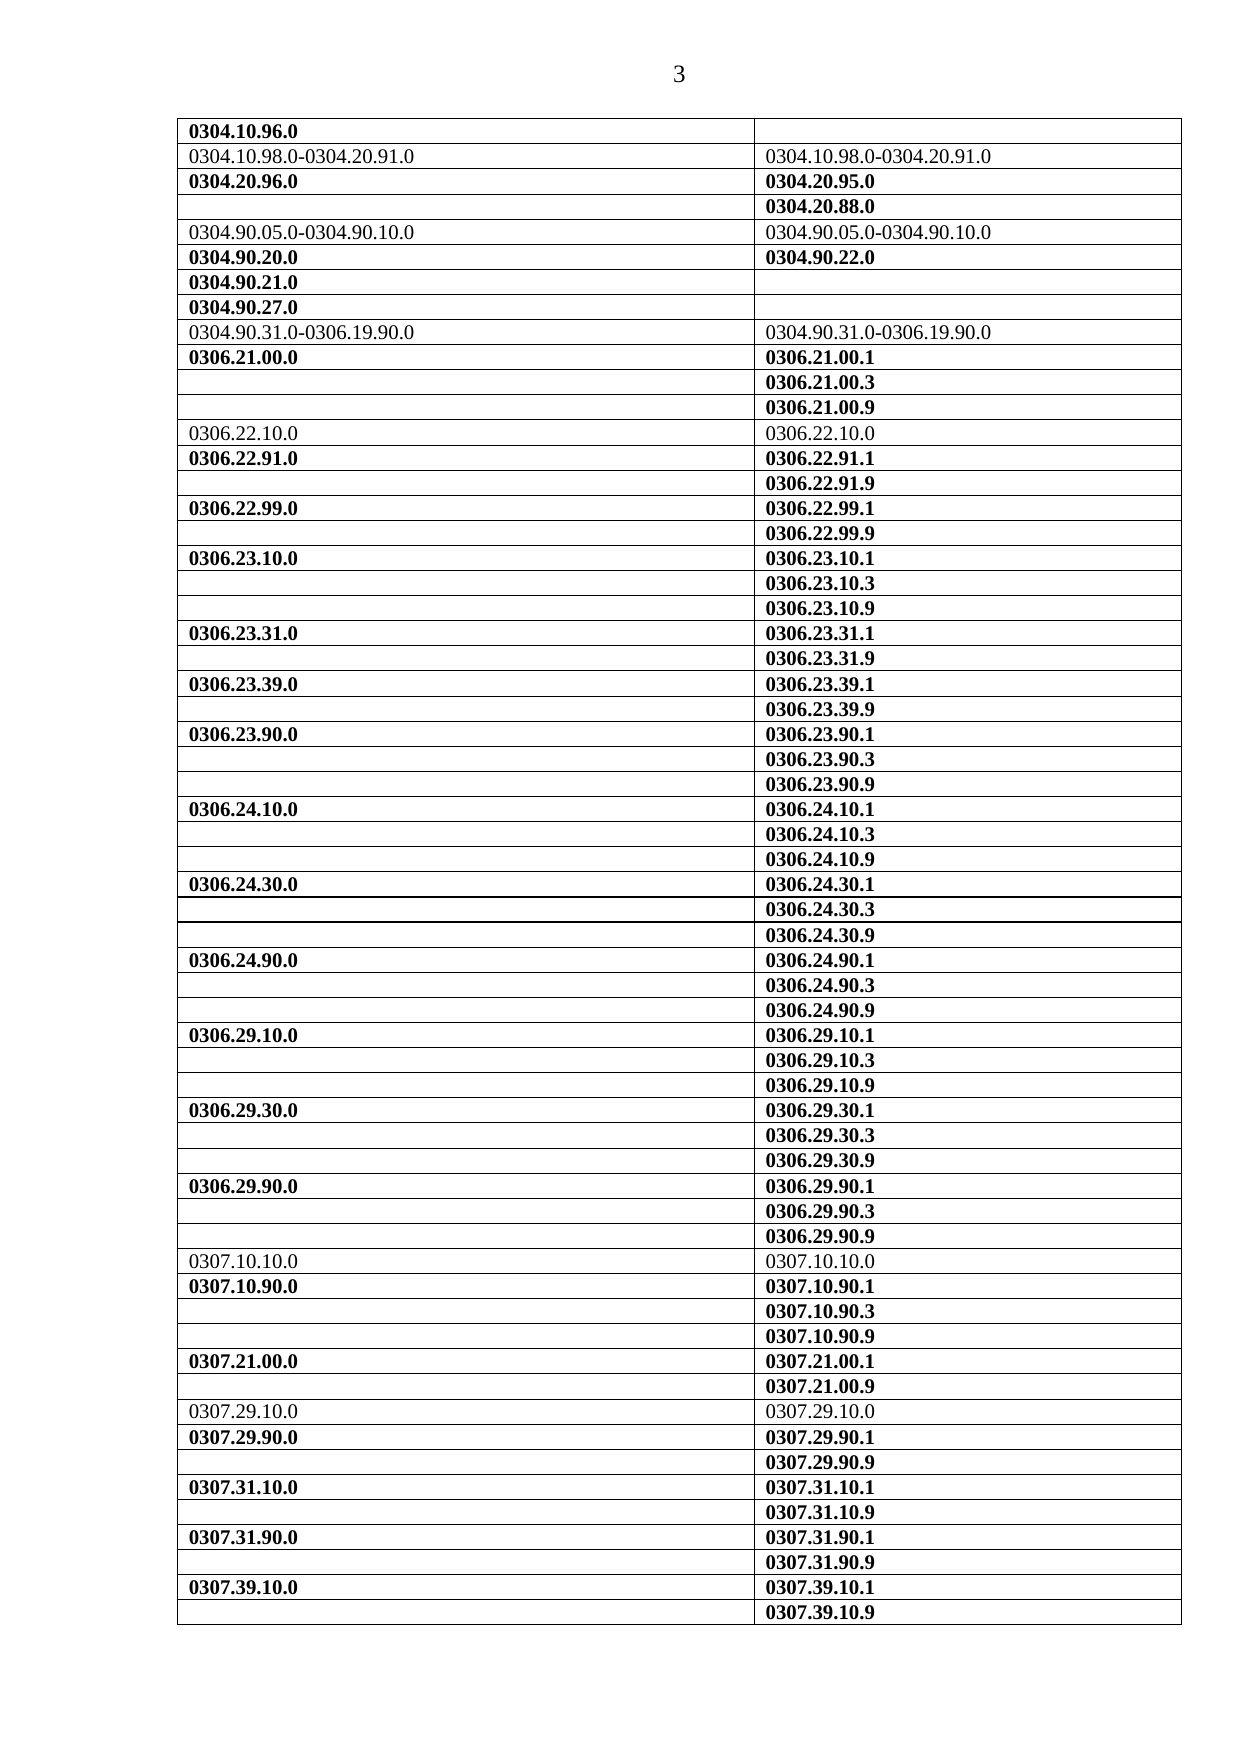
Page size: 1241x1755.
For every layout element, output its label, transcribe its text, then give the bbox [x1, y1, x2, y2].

table_cell [755, 119, 1181, 143]
table_cell 0307.21.00.0 [178, 1349, 754, 1373]
table_cell 0306.29.10.1 [755, 1023, 1181, 1047]
table_cell 0306.23.39.0 [178, 671, 754, 696]
table_cell 0307.31.90.9 [755, 1550, 1181, 1574]
table_cell 0306.22.99.0 [178, 496, 754, 520]
table_cell 0306.22.91.0 [178, 446, 754, 469]
table_cell 0307.10.90.0 [178, 1274, 754, 1298]
table_cell 0306.22.91.9 [755, 471, 1181, 495]
table_cell 0306.24.10.1 [755, 797, 1181, 821]
table_cell 0306.23.10.0 [178, 546, 754, 570]
table_cell [178, 822, 754, 846]
table_cell [178, 646, 754, 670]
table_cell 0306.29.10.9 [755, 1073, 1181, 1097]
table_cell 0307.29.90.9 [755, 1450, 1181, 1474]
table_cell 0304.20.88.0 [755, 195, 1181, 218]
table_cell 0306.23.39.1 [755, 671, 1181, 696]
table_cell 0304.90.22.0 [755, 245, 1181, 269]
table_cell [178, 1073, 754, 1097]
table_cell 0306.29.30.1 [755, 1098, 1181, 1122]
table_cell 0306.29.30.3 [755, 1123, 1181, 1147]
table_cell 0307.10.90.9 [755, 1324, 1181, 1348]
table_cell 0306.22.10.0 [178, 420, 754, 444]
table_cell [178, 1374, 754, 1398]
table_cell [178, 847, 754, 871]
table_cell 0306.29.90.0 [178, 1174, 754, 1198]
table_cell 0306.24.90.3 [755, 973, 1181, 997]
table_cell 0307.39.10.1 [755, 1575, 1181, 1599]
table_cell 0307.21.00.1 [755, 1349, 1181, 1373]
table_cell [178, 898, 754, 921]
table_cell 0304.10.96.0 [178, 119, 754, 143]
table_cell 0306.24.90.0 [178, 948, 754, 972]
table_cell 0306.22.10.0 [755, 420, 1181, 444]
table_cell 0304.90.31.0-0306.19.90.0 [178, 320, 754, 344]
table_cell 0307.29.90.0 [178, 1425, 754, 1449]
table_cell [178, 1299, 754, 1323]
table_cell [178, 1450, 754, 1474]
table_cell [178, 1500, 754, 1524]
table_cell 0306.29.10.3 [755, 1048, 1181, 1072]
table_cell 0306.24.30.9 [755, 923, 1181, 947]
table_cell [178, 1199, 754, 1223]
table_cell [178, 1123, 754, 1147]
table_cell 0306.24.30.1 [755, 872, 1181, 896]
table_cell 0307.29.10.0 [755, 1400, 1181, 1423]
table_cell [178, 370, 754, 394]
table_cell 0307.31.10.9 [755, 1500, 1181, 1524]
table_cell 0307.10.10.0 [755, 1249, 1181, 1273]
table_cell 0306.29.90.9 [755, 1224, 1181, 1248]
table_cell 0306.23.10.1 [755, 546, 1181, 570]
table_cell [178, 471, 754, 495]
table_cell [178, 1600, 754, 1624]
table_cell [178, 697, 754, 721]
table_cell 0306.23.90.3 [755, 747, 1181, 771]
table_cell 0306.24.90.1 [755, 948, 1181, 972]
table_cell 0306.23.31.1 [755, 621, 1181, 645]
table_cell 0306.23.90.9 [755, 772, 1181, 796]
table_cell 0307.10.90.3 [755, 1299, 1181, 1323]
table_cell [178, 521, 754, 545]
table_cell 0304.20.96.0 [178, 169, 754, 193]
table_cell 0306.22.91.1 [755, 446, 1181, 469]
table_cell 0307.31.90.0 [178, 1525, 754, 1549]
table_cell [178, 998, 754, 1022]
table_cell 0306.24.90.9 [755, 998, 1181, 1022]
table_cell 0307.21.00.9 [755, 1374, 1181, 1398]
table_cell [178, 1149, 754, 1172]
table_cell 0304.90.05.0-0304.90.10.0 [178, 220, 754, 244]
table_cell 0306.24.30.3 [755, 898, 1181, 921]
table_cell 0306.24.10.9 [755, 847, 1181, 871]
table_cell 0304.90.05.0-0304.90.10.0 [755, 220, 1181, 244]
table_cell 0307.29.90.1 [755, 1425, 1181, 1449]
table_cell [178, 772, 754, 796]
table_cell 0306.29.30.0 [178, 1098, 754, 1122]
table_cell 0307.39.10.9 [755, 1600, 1181, 1624]
table_cell 0306.23.90.1 [755, 722, 1181, 746]
table_cell 0306.24.10.0 [178, 797, 754, 821]
table_cell 0307.10.90.1 [755, 1274, 1181, 1298]
table_cell 0304.20.95.0 [755, 169, 1181, 193]
table_cell 0307.10.10.0 [178, 1249, 754, 1273]
table_cell 0307.31.10.1 [755, 1475, 1181, 1499]
table_cell 0306.23.39.9 [755, 697, 1181, 721]
table_cell [178, 1224, 754, 1248]
table_cell 0304.90.31.0-0306.19.90.0 [755, 320, 1181, 344]
table_cell [178, 1048, 754, 1072]
table_cell [178, 923, 754, 947]
table_cell [178, 973, 754, 997]
table_cell 0306.23.10.9 [755, 596, 1181, 620]
table_cell 0306.21.00.3 [755, 370, 1181, 394]
table_cell 0306.21.00.9 [755, 395, 1181, 419]
table_cell 0307.39.10.0 [178, 1575, 754, 1599]
table_cell 0304.10.98.0-0304.20.91.0 [178, 144, 754, 168]
table_cell [178, 596, 754, 620]
table_cell 0306.23.31.0 [178, 621, 754, 645]
table_cell [178, 195, 754, 218]
table_cell 0304.90.21.0 [178, 270, 754, 294]
table_cell 0307.31.90.1 [755, 1525, 1181, 1549]
table_cell 0307.31.10.0 [178, 1475, 754, 1499]
table_cell 0306.24.10.3 [755, 822, 1181, 846]
table_cell [178, 571, 754, 595]
table_cell 0306.23.10.3 [755, 571, 1181, 595]
table_cell 0306.29.30.9 [755, 1149, 1181, 1172]
table_cell [178, 395, 754, 419]
table_cell 0306.21.00.0 [178, 345, 754, 369]
table_cell 0306.29.10.0 [178, 1023, 754, 1047]
table_cell 0306.21.00.1 [755, 345, 1181, 369]
table_cell 0306.24.30.0 [178, 872, 754, 896]
table_cell 0306.23.31.9 [755, 646, 1181, 670]
table_cell [178, 1550, 754, 1574]
table_cell 0306.29.90.3 [755, 1199, 1181, 1223]
table_cell 0306.23.90.0 [178, 722, 754, 746]
table_cell [755, 295, 1181, 319]
table_cell 0306.29.90.1 [755, 1174, 1181, 1198]
table_cell 0304.90.20.0 [178, 245, 754, 269]
table_cell 0307.29.10.0 [178, 1400, 754, 1423]
table_cell [755, 270, 1181, 294]
table_cell 0304.10.98.0-0304.20.91.0 [755, 144, 1181, 168]
table_cell 0304.90.27.0 [178, 295, 754, 319]
table_cell 0306.22.99.9 [755, 521, 1181, 545]
table_cell 0306.22.99.1 [755, 496, 1181, 520]
table_cell [178, 1324, 754, 1348]
table_cell [178, 747, 754, 771]
